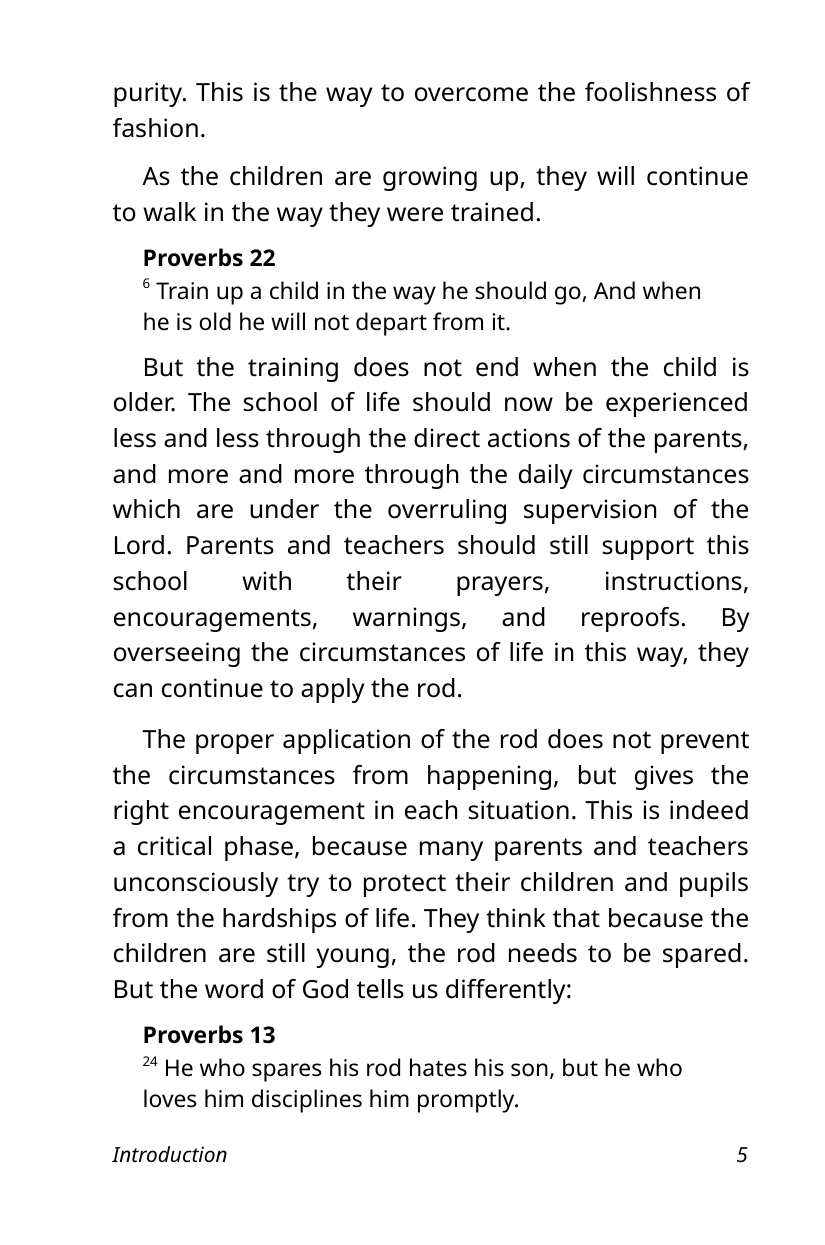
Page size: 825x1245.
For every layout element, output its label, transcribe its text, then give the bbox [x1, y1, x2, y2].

text But the training does not end when the child is older. The school of life should now be experienced less and less through the direct actions of the parents, and more and more through the daily circumstances which are under the overruling supervision of the Lord. Parents and teachers should still support this school with their prayers, instructions, encouragements, warnings, and reproofs. By overseeing the circumstances of life in this way, they can continue to apply the rod. [112, 349, 750, 705]
text Proverbs 13 [142, 1019, 750, 1051]
text 6 Train up a child in the way he should go, And when he is old he will not depart from it. [142, 275, 720, 337]
text purity. This is the way to overcome the foolishness of fashion. [112, 75, 750, 145]
text Proverbs 22 [142, 242, 750, 273]
text As the children are growing up, they will continue to walk in the way they were trained. [112, 158, 750, 228]
text 24 He who spares his rod hates his son, but he who loves him disciplines him promptly. [142, 1052, 720, 1115]
text The proper application of the rod does not prevent the circumstances from happening, but gives the right encouragement in each situation. This is indeed a critical phase, because many parents and teachers unconsciously try to protect their children and pupils from the hardships of life. They think that because the children are still young, the rod needs to be spared. But the word of God tells us differently: [112, 722, 750, 1006]
